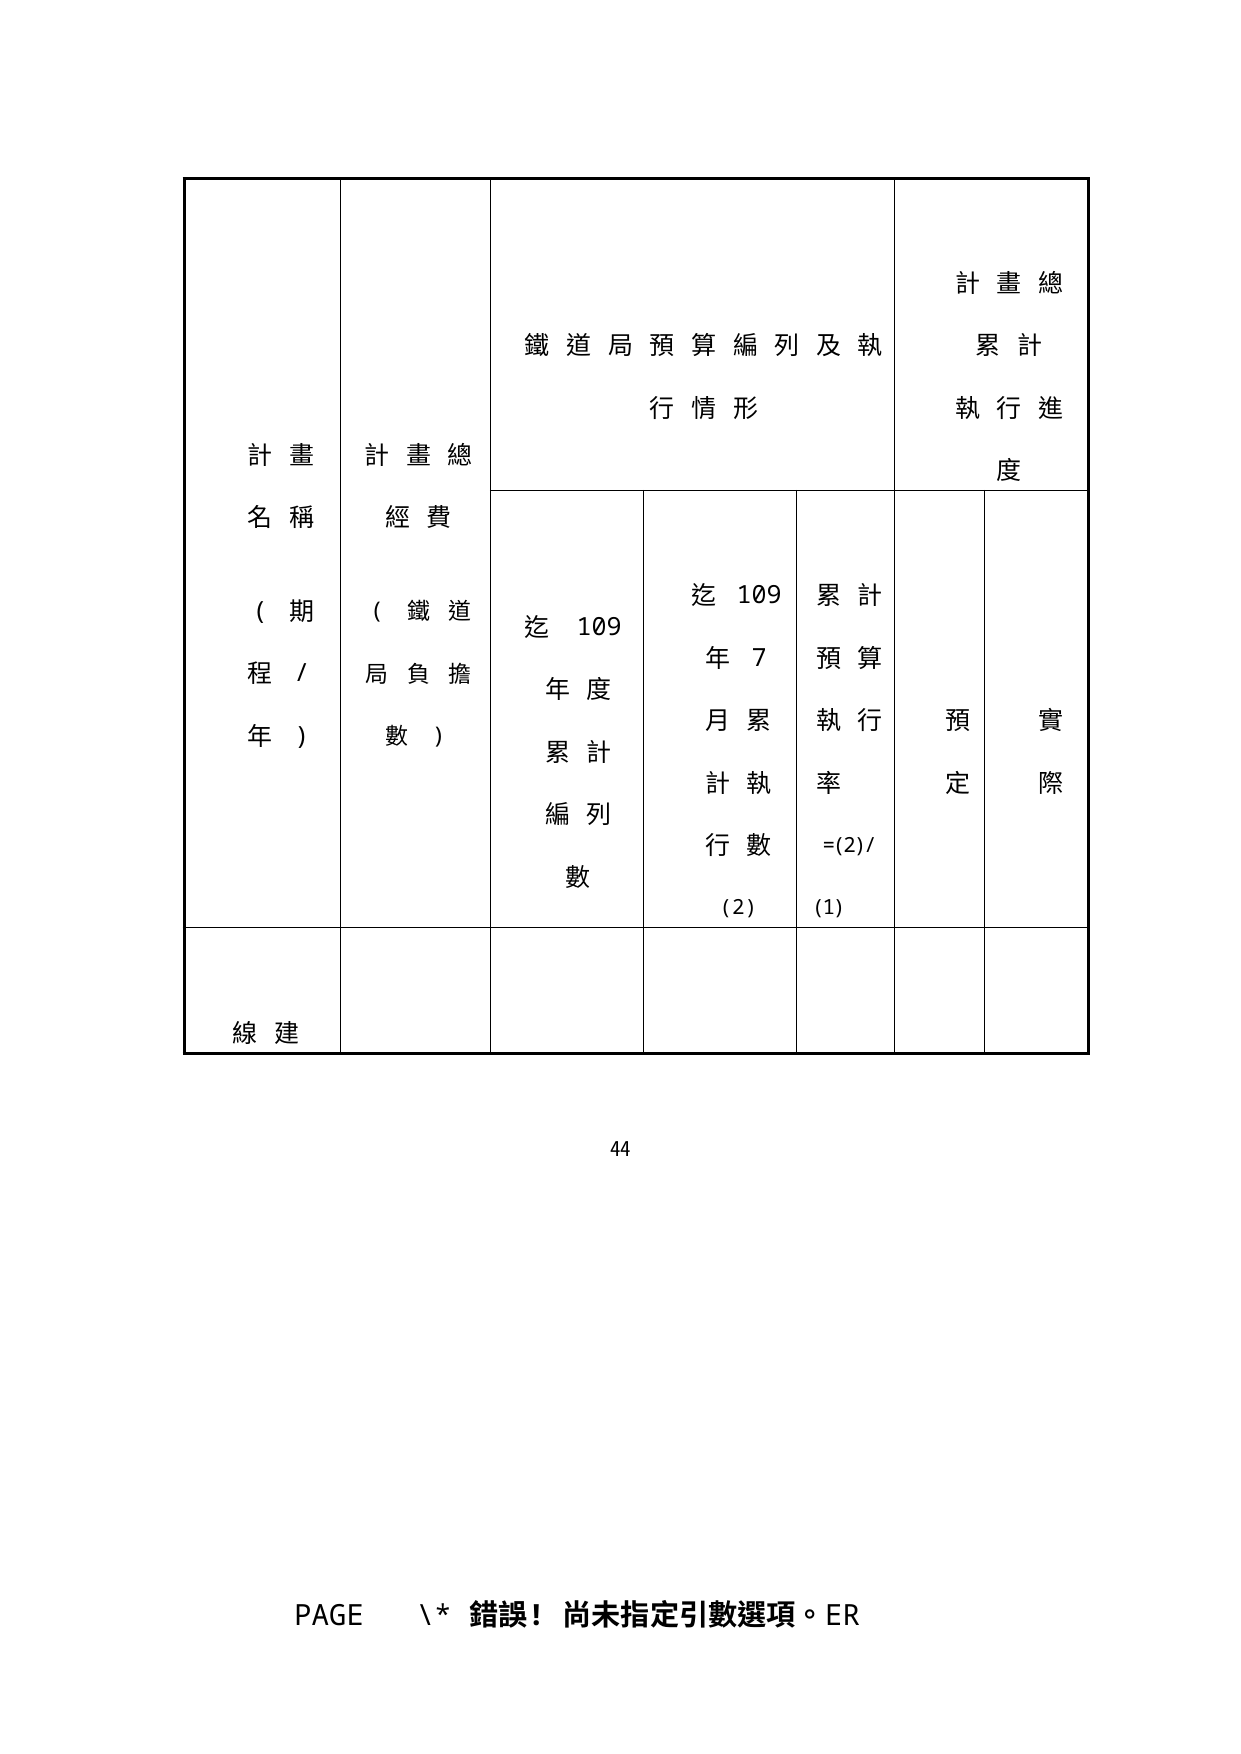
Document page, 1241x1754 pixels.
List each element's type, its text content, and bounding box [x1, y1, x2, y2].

table_cell 實際 [985, 491, 1087, 927]
table_header 計畫總累計 執行進度 [895, 180, 1087, 490]
table_header 計畫總經費 (鐵道局負擔數) [341, 180, 490, 927]
table_cell 迄109年7月累計執行數(2) [644, 491, 796, 927]
table_cell 預定 [895, 491, 984, 927]
table_cell [797, 928, 894, 1052]
table_cell 線建 [186, 928, 340, 1052]
table_cell 累計預算執行率=(2)/(1) [797, 491, 894, 927]
table_cell [985, 928, 1087, 1052]
table_cell [341, 928, 490, 1052]
table_header 鐵道局預算編列及執行情形 [491, 180, 894, 490]
table_cell 迄109年度累計編列數 [491, 491, 643, 927]
table_cell [644, 928, 796, 1052]
table_cell [491, 928, 643, 1052]
table_header 計畫名稱 (期程/年) [186, 180, 340, 927]
table_cell [895, 928, 984, 1052]
